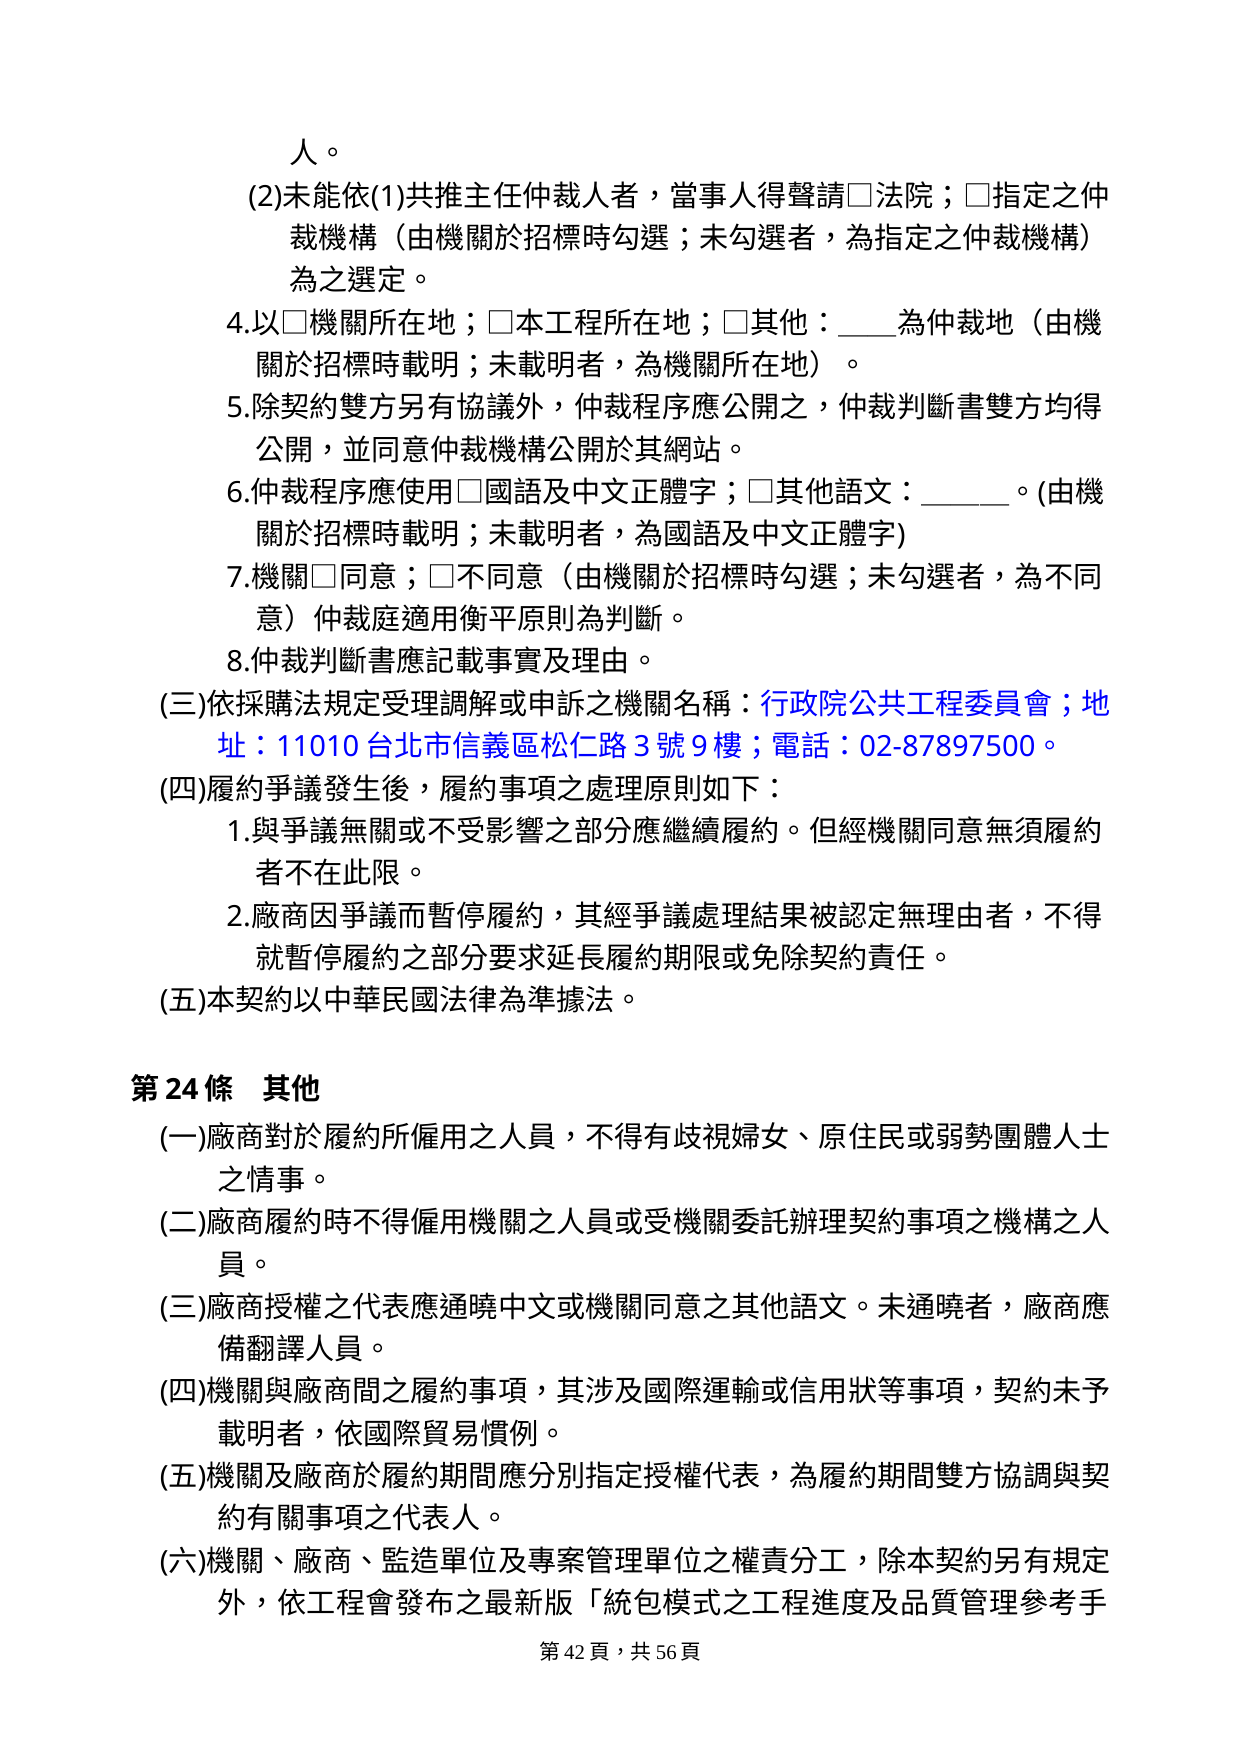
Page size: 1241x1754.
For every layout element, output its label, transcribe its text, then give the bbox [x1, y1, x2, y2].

text (三)依採購法規定受理調解或申訴之機關名稱：行政院公共工程委員會；地址：11010台北市信義區松仁路3號9樓；電話：02-87897500。 [159, 680, 1110, 765]
text 人。 [248, 130, 1110, 172]
text 8.仲裁判斷書應記載事實及理由。 [226, 638, 1104, 680]
text 4.以□機關所在地；□本工程所在地；□其他：＿＿為仲裁地（由機關於招標時載明；未載明者，為機關所在地）。 [226, 299, 1104, 384]
text (四)履約爭議發生後，履約事項之處理原則如下： [159, 765, 1110, 808]
text (五)本契約以中華民國法律為準據法。 [159, 977, 1110, 1019]
text (二)廠商履約時不得僱用機關之人員或受機關委託辦理契約事項之機構之人員。 [159, 1199, 1110, 1283]
text 第24條 其他 [130, 1065, 1110, 1108]
text (四)機關與廠商間之履約事項，其涉及國際運輸或信用狀等事項，契約未予載明者，依國際貿易慣例。 [159, 1368, 1110, 1453]
text 1.與爭議無關或不受影響之部分應繼續履約。但經機關同意無須履約者不在此限。 [226, 808, 1104, 892]
text (六)機關、廠商、監造單位及專案管理單位之權責分工，除本契約另有規定外，依工程會發布之最新版「統包模式之工程進度及品質管理參考手 [159, 1537, 1110, 1622]
text 7.機關□同意；□不同意（由機關於招標時勾選；未勾選者，為不同意）仲裁庭適用衡平原則為判斷。 [226, 553, 1104, 638]
text 2.廠商因爭議而暫停履約，其經爭議處理結果被認定無理由者，不得就暫停履約之部分要求延長履約期限或免除契約責任。 [226, 892, 1104, 977]
text 6.仲裁程序應使用□國語及中文正體字；□其他語文：＿＿＿。(由機關於招標時載明；未載明者，為國語及中文正體字) [226, 468, 1104, 553]
text (2)未能依(1)共推主任仲裁人者，當事人得聲請□法院；□指定之仲裁機構（由機關於招標時勾選；未勾選者，為指定之仲裁機構）為之選定。 [248, 172, 1110, 299]
text (一)廠商對於履約所僱用之人員，不得有歧視婦女、原住民或弱勢團體人士之情事。 [159, 1114, 1110, 1199]
text 5.除契約雙方另有協議外，仲裁程序應公開之，仲裁判斷書雙方均得公開，並同意仲裁機構公開於其網站。 [226, 384, 1104, 468]
text (三)廠商授權之代表應通曉中文或機關同意之其他語文。未通曉者，廠商應備翻譯人員。 [159, 1283, 1110, 1368]
text (五)機關及廠商於履約期間應分別指定授權代表，為履約期間雙方協調與契約有關事項之代表人。 [159, 1453, 1110, 1537]
